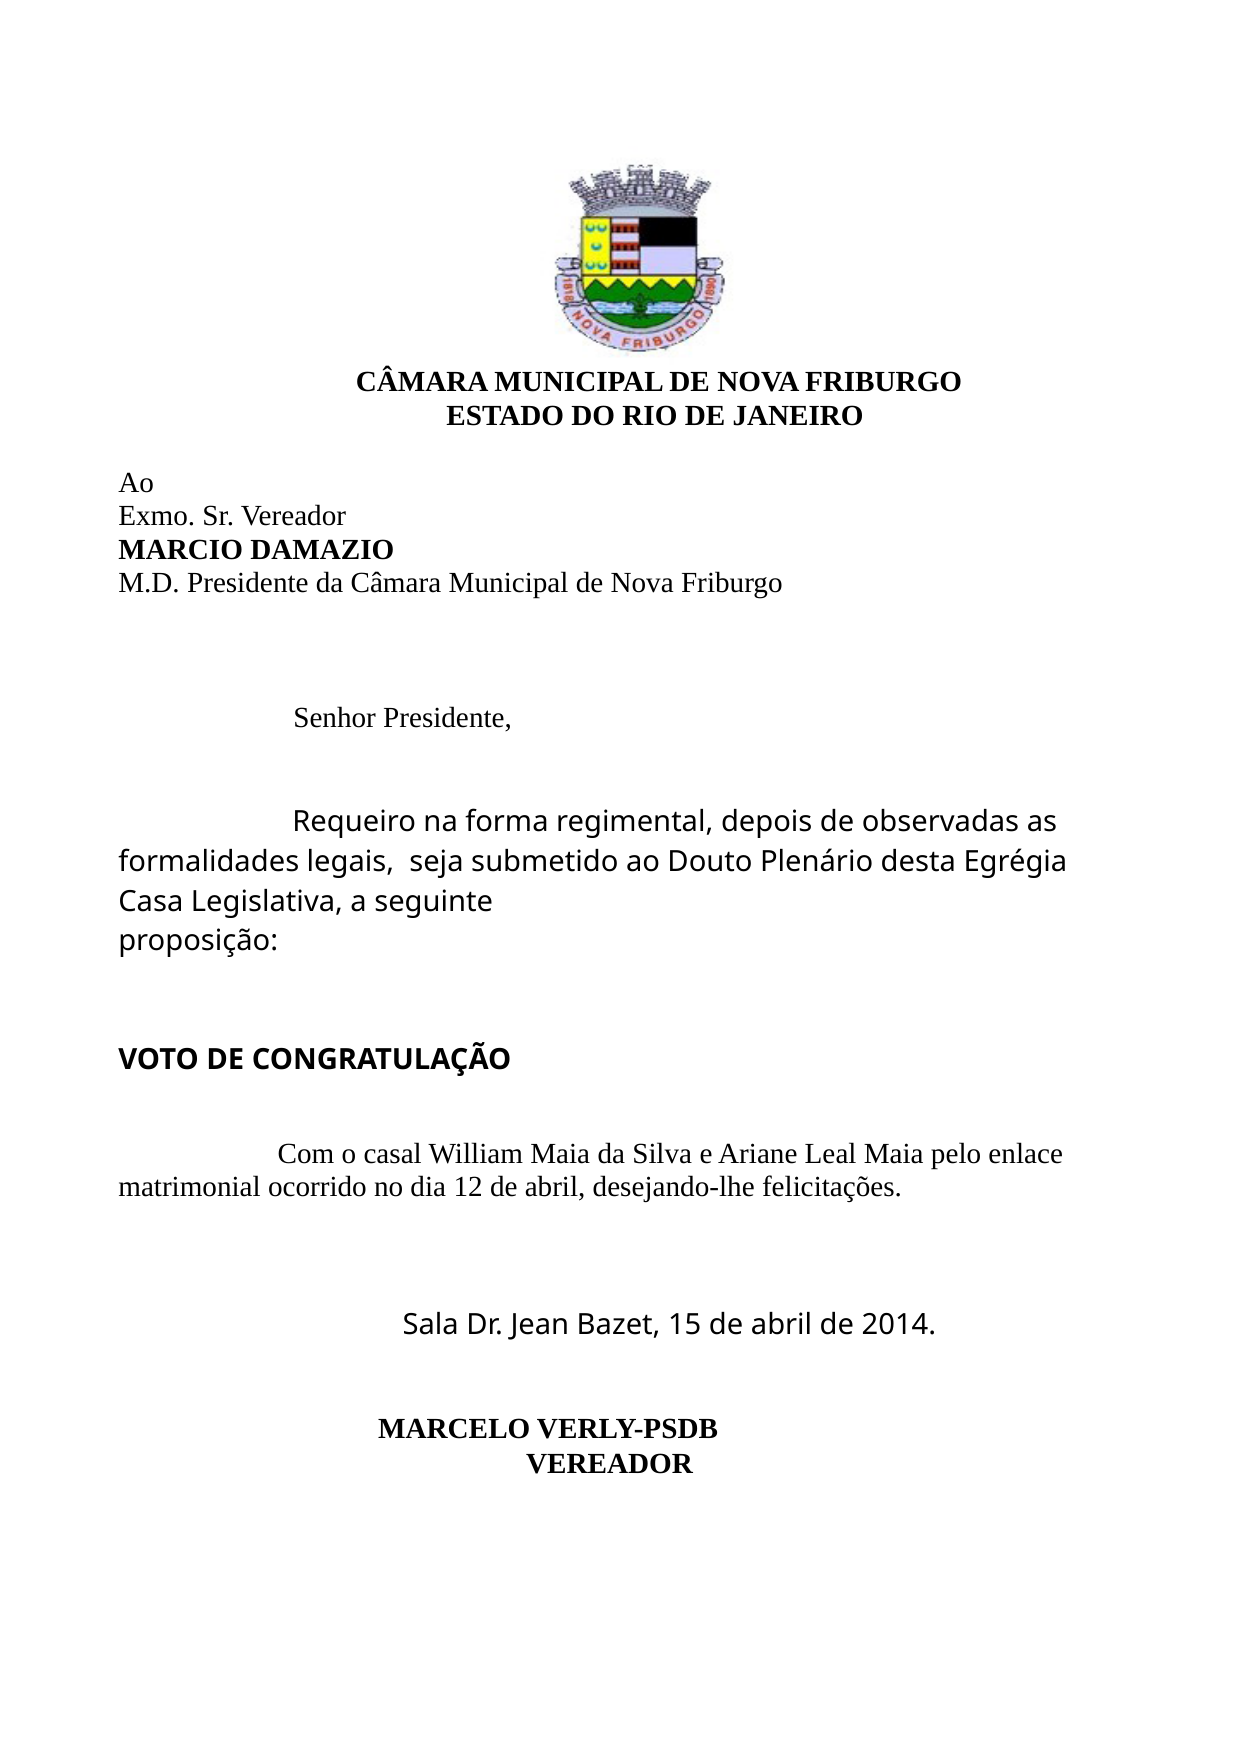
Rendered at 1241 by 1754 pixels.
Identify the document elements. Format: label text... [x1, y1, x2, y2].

text MARCIO DAMAZIO [118, 532, 1122, 566]
text VEREADOR [118, 1446, 1122, 1479]
text VOTO DE CONGRATULAÇÃO [118, 1038, 1122, 1078]
text proposição: [118, 919, 1122, 959]
text Requeiro na forma regimental, depois de observadas as formalidades legais, seja submetido ao Douto Plenário desta Egrégia Casa Legislativa, a seguinte [118, 800, 1122, 919]
text Sala Dr. Jean Bazet, 15 de abril de 2014. [118, 1303, 1122, 1343]
text Senhor Presidente, [118, 700, 1122, 733]
text Exmo. Sr. Vereador [118, 498, 1122, 532]
text CÂMARA MUNICIPAL DE NOVA FRIBURGO [118, 118, 1122, 398]
text Com o casal William Maia da Silva e Ariane Leal Maia pelo enlace matrimonial ocorrido no dia 12 de abril, desejando-lhe felicitações. [118, 1136, 1122, 1203]
text ESTADO DO RIO DE JANEIRO [118, 398, 1122, 431]
text Ao [118, 465, 1122, 498]
text M.D. Presidente da Câmara Municipal de Nova Friburgo [118, 566, 1122, 599]
text MARCELO VERLY-PSDB [118, 1411, 1122, 1446]
